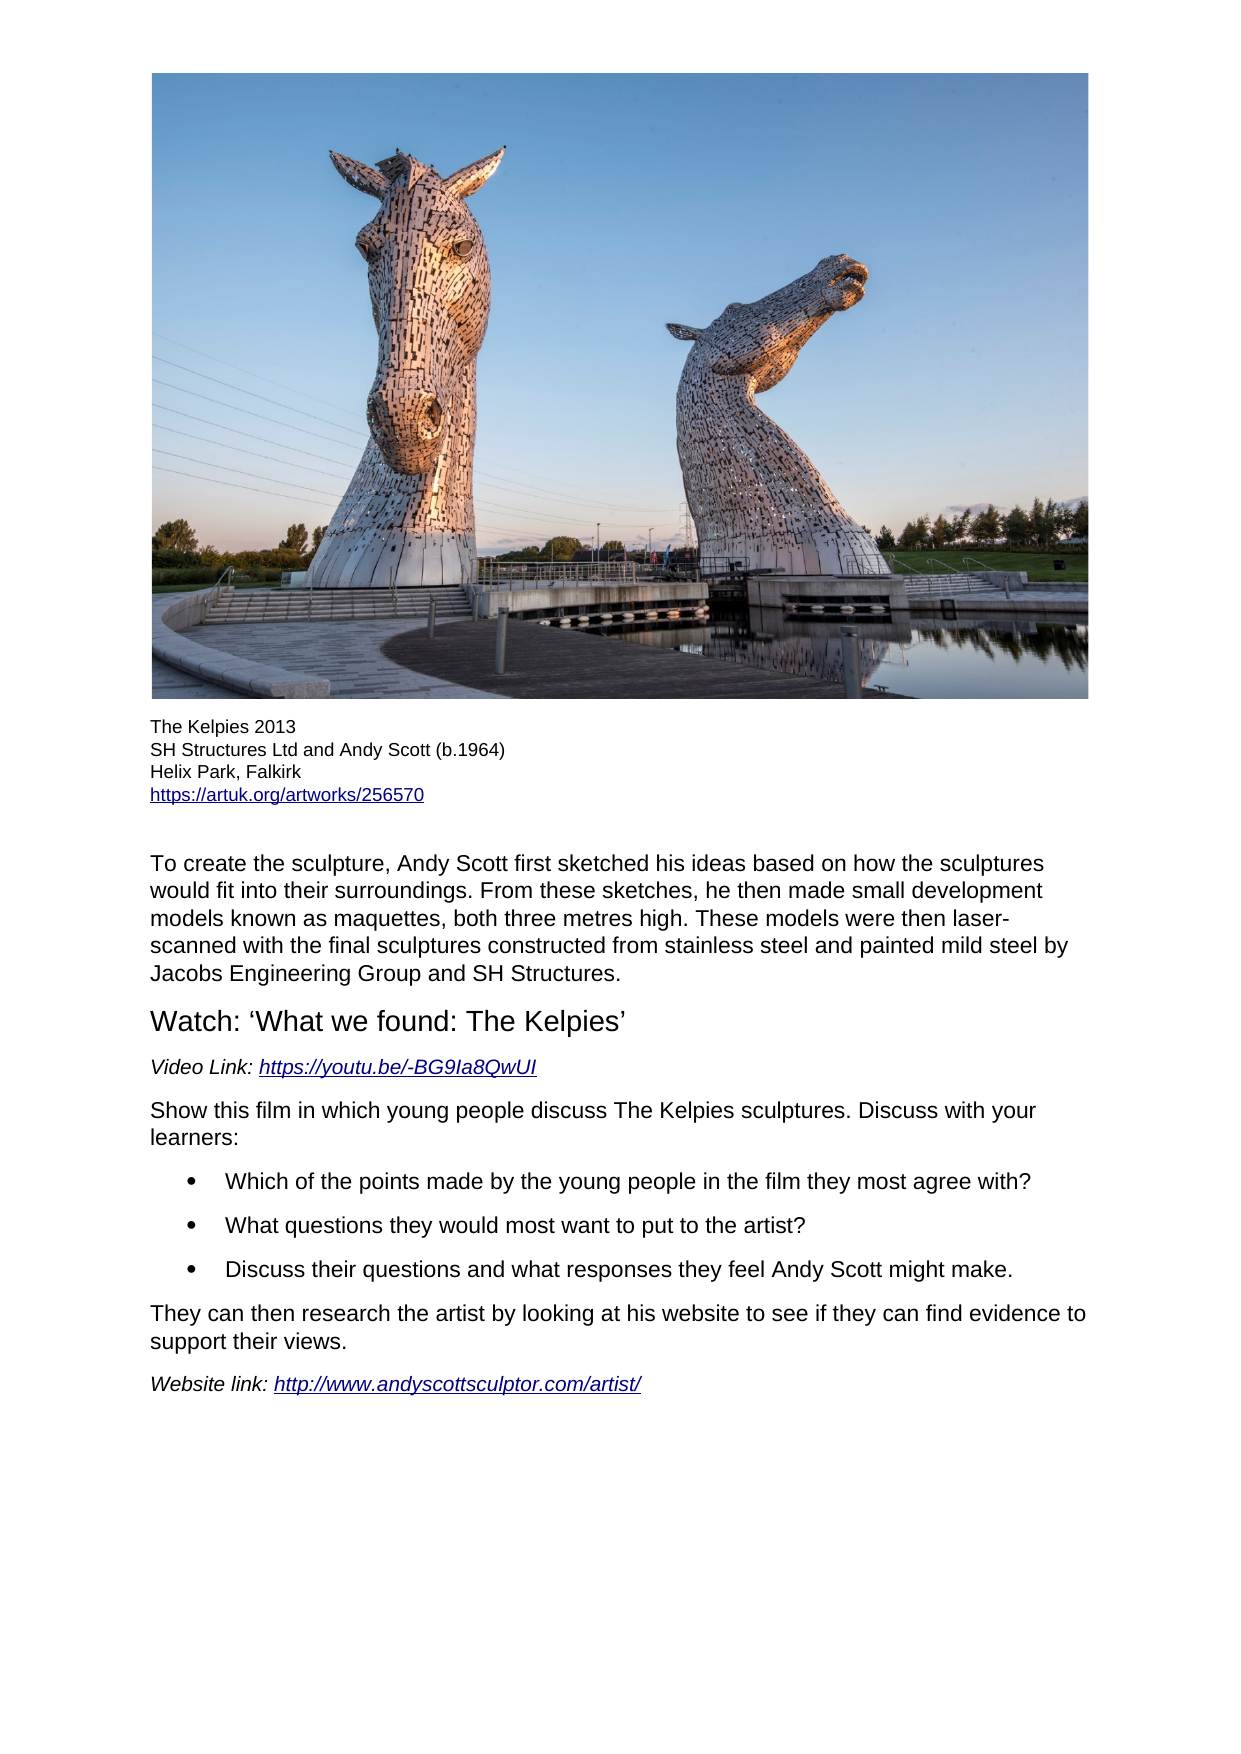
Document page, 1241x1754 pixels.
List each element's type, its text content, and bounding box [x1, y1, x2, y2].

list Discuss their questions and what responses they feel Andy Scott might make. [187, 1256, 1090, 1283]
text Website link: http://www.andyscottsculptor.com/artist/ [150, 1372, 1090, 1396]
text The Kelpies 2013 [150, 716, 1090, 738]
text https://artuk.org/artworks/256570 [150, 783, 1090, 805]
subtitle Watch: ‘What we found: The Kelpies’ [150, 1004, 1090, 1037]
text Video Link: https://youtu.be/-BG9Ia8QwUI [150, 1055, 1090, 1079]
list Which of the points made by the young people in the film they most agree with? [187, 1168, 1090, 1194]
text Helix Park, Falkirk [150, 761, 1090, 783]
text Show this film in which young people discuss The Kelpies sculptures. Discuss with your learners: [150, 1097, 1090, 1150]
text To create the sculpture, Andy Scott first sketched his ideas based on how the sculptures would fit into their surroundings. From these sketches, he then made small development models known as maquettes, both three metres high. These models were then laser-scanned with the final sculptures constructed from stainless steel and painted mild steel by Jacobs Engineering Group and SH Structures. [150, 850, 1090, 986]
text They can then research the artist by looking at his website to see if they can find evidence to support their views. [150, 1300, 1090, 1354]
list What questions they would most want to put to the artist? [187, 1212, 1090, 1238]
text SH Structures Ltd and Andy Scott (b.1964) [150, 739, 1090, 760]
